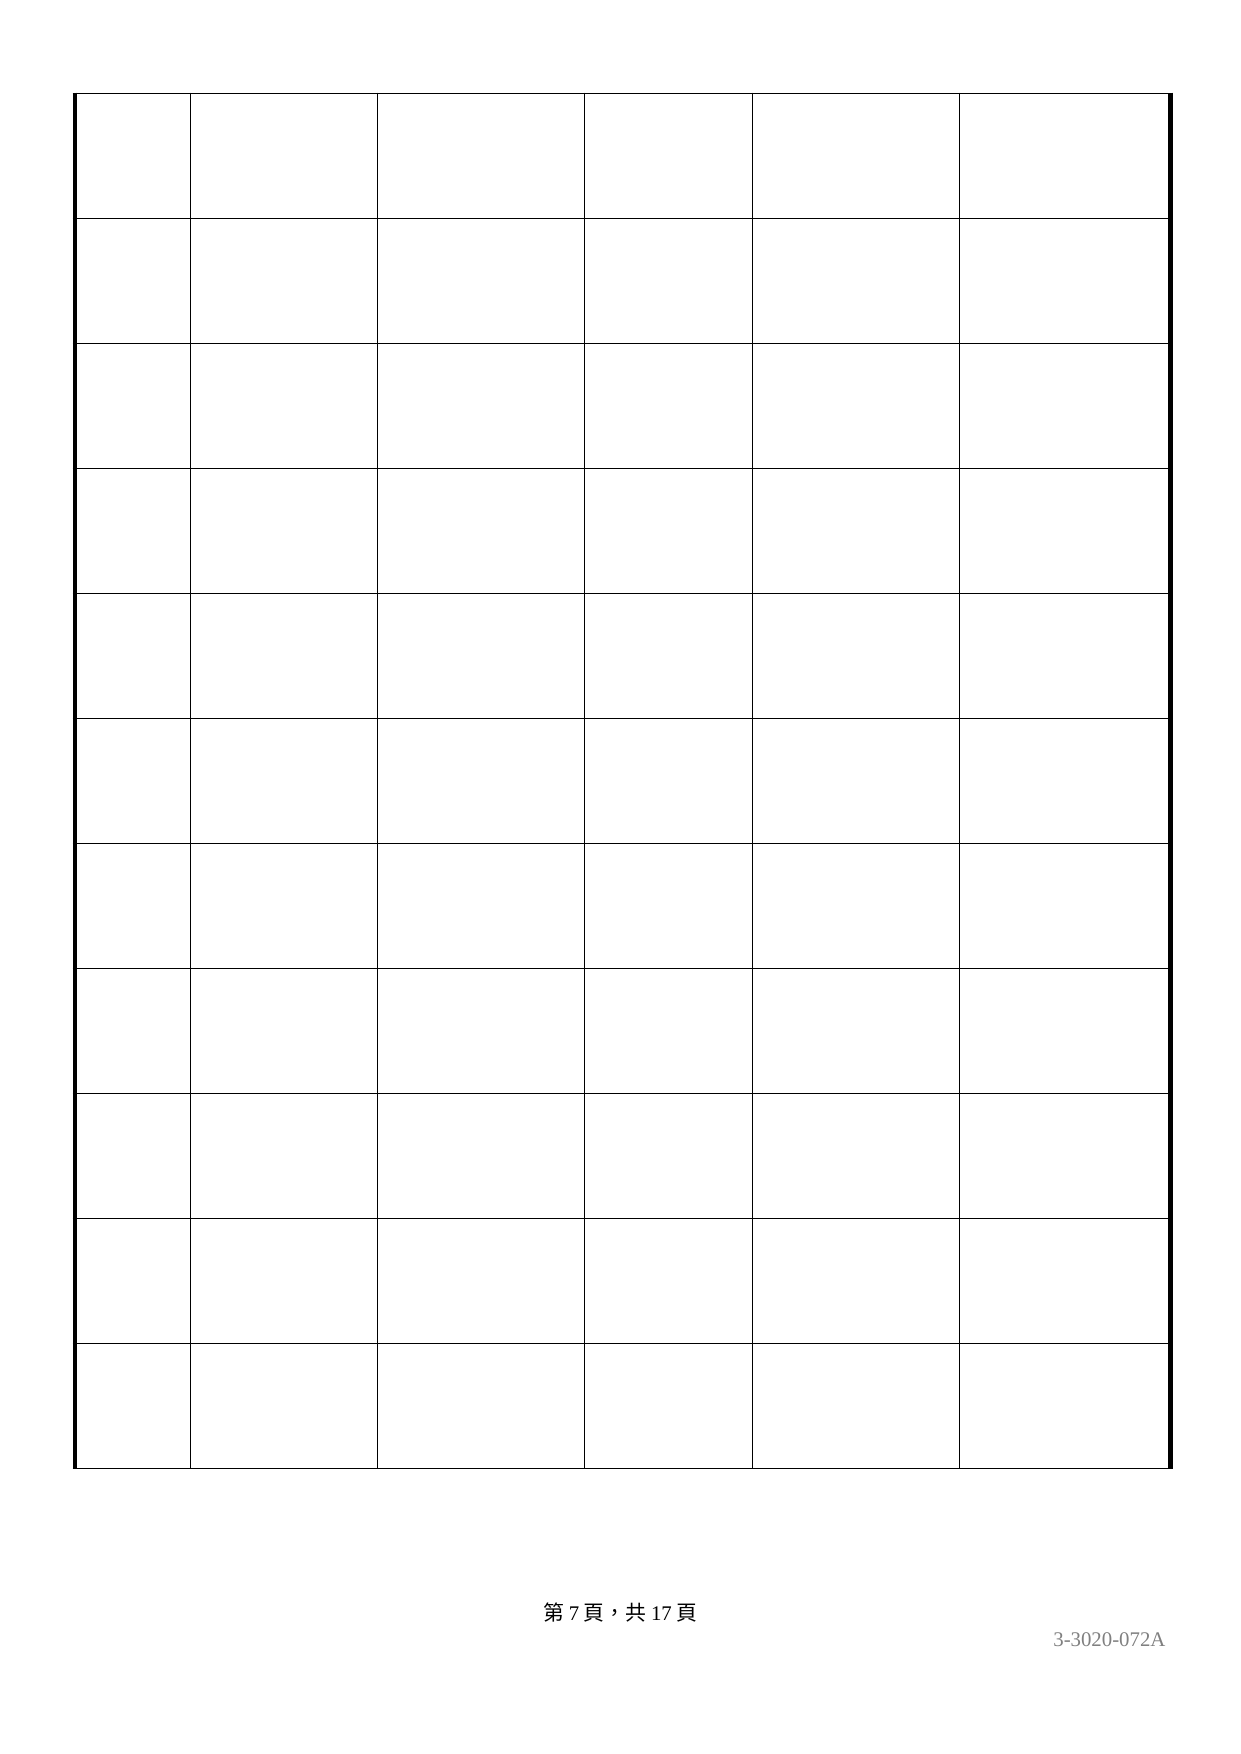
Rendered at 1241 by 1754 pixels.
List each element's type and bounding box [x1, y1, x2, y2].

table_cell [191, 469, 377, 592]
table_cell [960, 1344, 1168, 1467]
table_cell [77, 94, 190, 217]
table_cell [753, 344, 959, 467]
table_cell [378, 844, 584, 967]
table_cell [960, 969, 1168, 1092]
table_cell [77, 1094, 190, 1217]
table_cell [960, 719, 1168, 842]
table_cell [960, 219, 1168, 342]
table_cell [753, 1344, 959, 1467]
table_cell [753, 469, 959, 592]
table_cell [378, 719, 584, 842]
table_cell [191, 94, 377, 217]
table_cell [191, 844, 377, 967]
table_cell [77, 219, 190, 342]
table_cell [960, 844, 1168, 967]
table_cell [960, 1219, 1168, 1342]
table_cell [585, 219, 752, 342]
table_cell [378, 1094, 584, 1217]
table_cell [585, 344, 752, 467]
table_cell [378, 344, 584, 467]
table_cell [753, 719, 959, 842]
table_cell [585, 1219, 752, 1342]
table_cell [960, 594, 1168, 717]
table_cell [378, 219, 584, 342]
table_cell [77, 344, 190, 467]
table_cell [585, 594, 752, 717]
table_cell [77, 969, 190, 1092]
table_cell [378, 94, 584, 217]
table_cell [585, 94, 752, 217]
table_cell [753, 219, 959, 342]
table_cell [585, 969, 752, 1092]
table_cell [753, 844, 959, 967]
table_cell [753, 1219, 959, 1342]
table_cell [585, 844, 752, 967]
table_cell [585, 719, 752, 842]
table_cell [77, 844, 190, 967]
table_cell [77, 719, 190, 842]
table_cell [378, 594, 584, 717]
table_cell [585, 1344, 752, 1467]
table_cell [191, 219, 377, 342]
table_cell [753, 594, 959, 717]
table_cell [378, 1219, 584, 1342]
table_cell [77, 1344, 190, 1467]
table_cell [960, 344, 1168, 467]
table_cell [191, 594, 377, 717]
table_cell [191, 1344, 377, 1467]
table_cell [378, 1344, 584, 1467]
table_cell [191, 719, 377, 842]
table_cell [77, 469, 190, 592]
table_cell [585, 469, 752, 592]
table_cell [960, 469, 1168, 592]
table_cell [753, 969, 959, 1092]
table_cell [378, 969, 584, 1092]
table_cell [378, 469, 584, 592]
table_cell [960, 94, 1168, 217]
table_cell [191, 1094, 377, 1217]
table_cell [77, 594, 190, 717]
table_cell [585, 1094, 752, 1217]
table_cell [960, 1094, 1168, 1217]
table_cell [191, 344, 377, 467]
table_cell [753, 1094, 959, 1217]
table_cell [191, 1219, 377, 1342]
table_cell [191, 969, 377, 1092]
table_cell [753, 94, 959, 217]
table_cell [77, 1219, 190, 1342]
